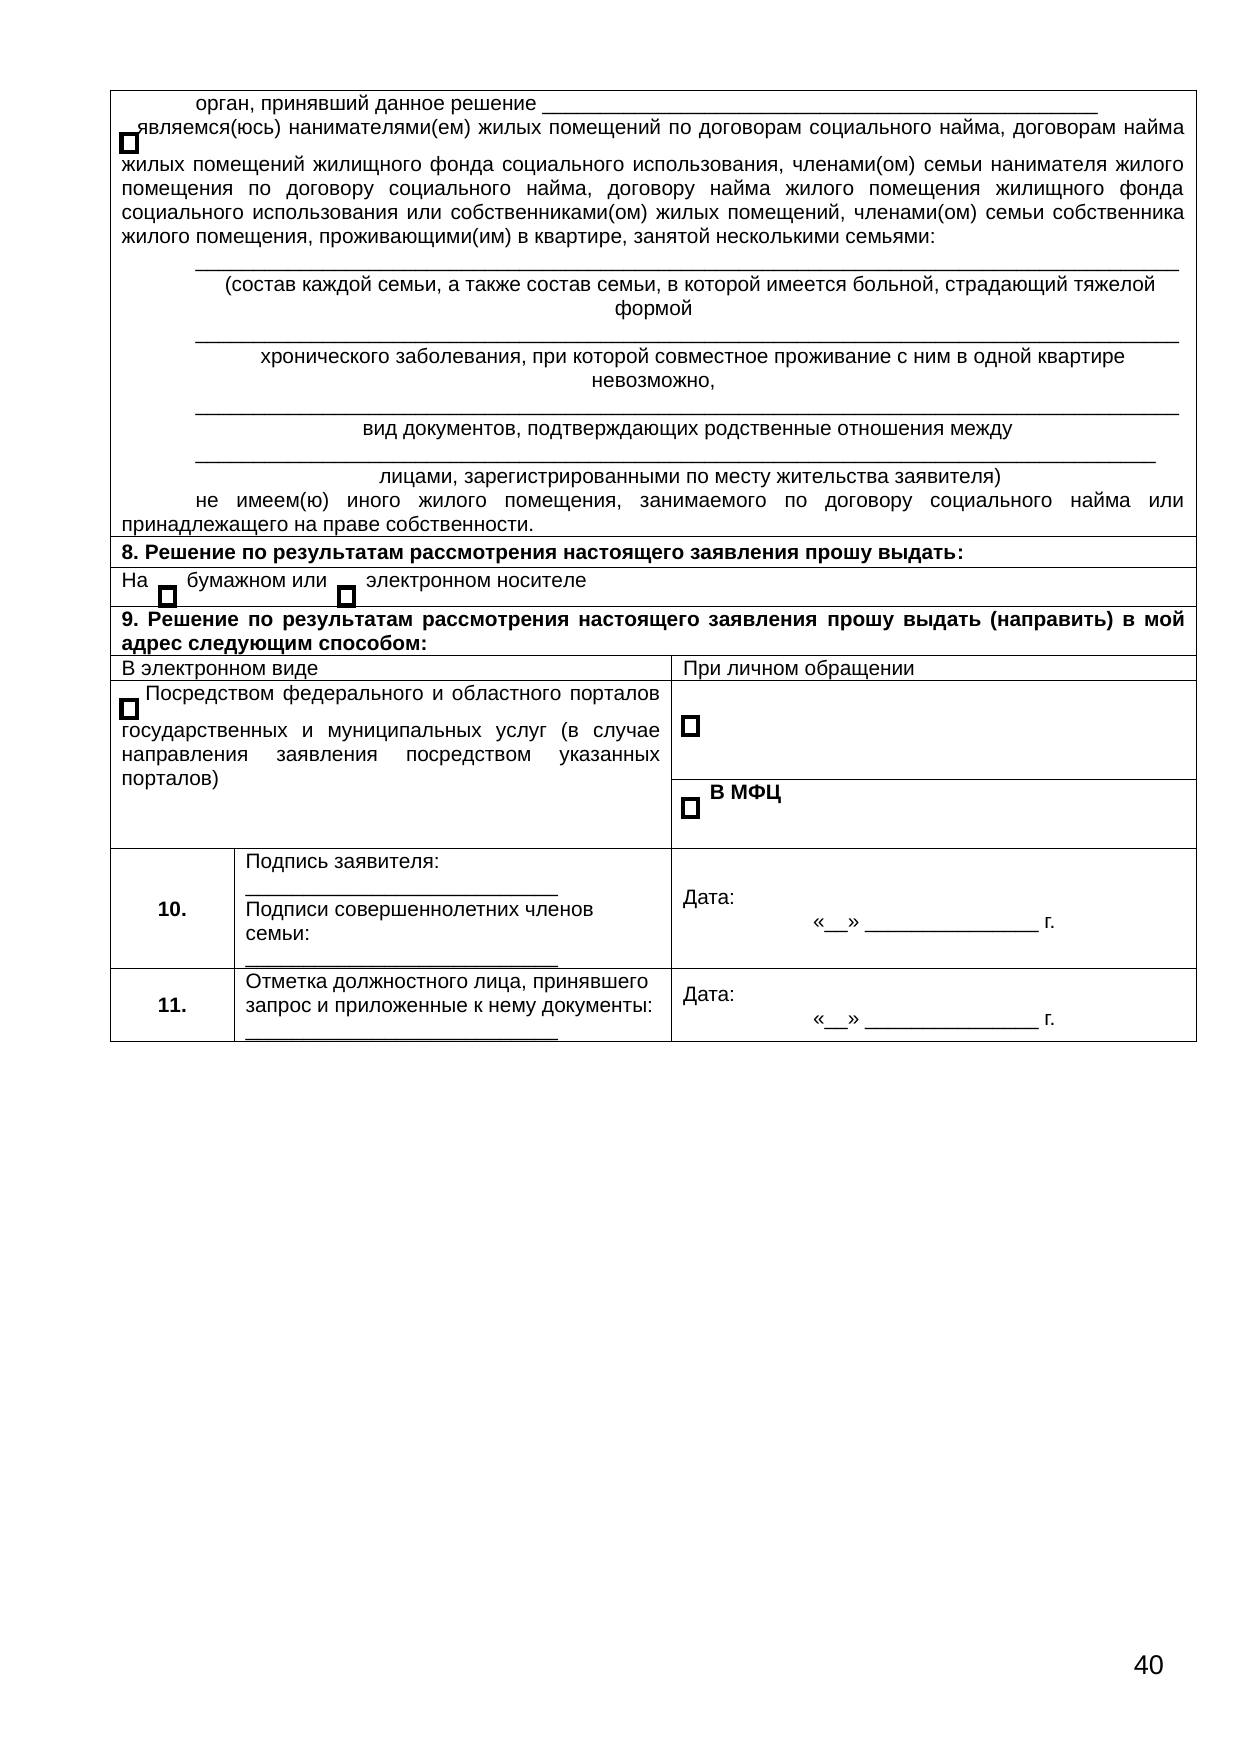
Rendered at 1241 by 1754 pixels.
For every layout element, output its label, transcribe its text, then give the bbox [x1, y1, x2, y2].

table_cell При личном обращении [672, 656, 1196, 679]
table_cell Дата: «__» _______________ г. [672, 849, 1196, 968]
table_cell 11. [111, 969, 234, 1041]
table_cell Отметка должностного лица, принявшего запрос и приложенные к нему документы: ___________________________ [235, 969, 671, 1041]
table_cell орган, принявший данное решение ________________________________________________ являемся(юсь) нанимателями(ем) жилых помещений по договорам социального найма, договорам найма жилых помещений жилищного фонда социального использования, членами(ом) семьи нанимателя жилого помещения по договору социального найма, договору найма жилого помещения жилищного фонда социального использования или собственниками(ом) жилых помещений, членами(ом) семьи собственника жилого помещения, проживающими(им) в квартире, занятой несколькими семьями: _____________________________________________________________________________________ (состав каждой семьи, а также состав семьи, в которой имеется больной, страдающий тяжелой формой _____________________________________________________________________________________ хронического заболевания, при которой совместное проживание с ним в одной квартире невозможно, _____________________________________________________________________________________ вид документов, подтверждающих родственные отношения между ___________________________________________________________________________________ лицами, зарегистрированными по месту жительства заявителя) не имеем(ю) иного жилого помещения, занимаемого по договору социального найма или принадлежащего на праве собственности. [111, 91, 1196, 536]
table_cell Подпись заявителя: ___________________________ Подписи совершеннолетних членов семьи: ___________________________ [235, 849, 671, 968]
table_cell [672, 681, 1196, 778]
table_cell 8. Решение по результатам рассмотрения настоящего заявления прошу выдать: [111, 537, 1196, 567]
table_cell На бумажном или электронном носителе [111, 568, 1196, 606]
table_cell В МФЦ [672, 780, 1196, 847]
table_cell 9. Решение по результатам рассмотрения настоящего заявления прошу выдать (направить) в мой адрес следующим способом: [111, 607, 1196, 654]
table_cell Дата: «__» _______________ г. [672, 969, 1196, 1041]
table_cell Посредством федерального и областного порталов государственных и муниципальных услуг (в случае направления заявления посредством указанных порталов) [111, 681, 671, 847]
table_cell В электронном виде [111, 656, 671, 679]
table_cell 10. [111, 849, 234, 968]
